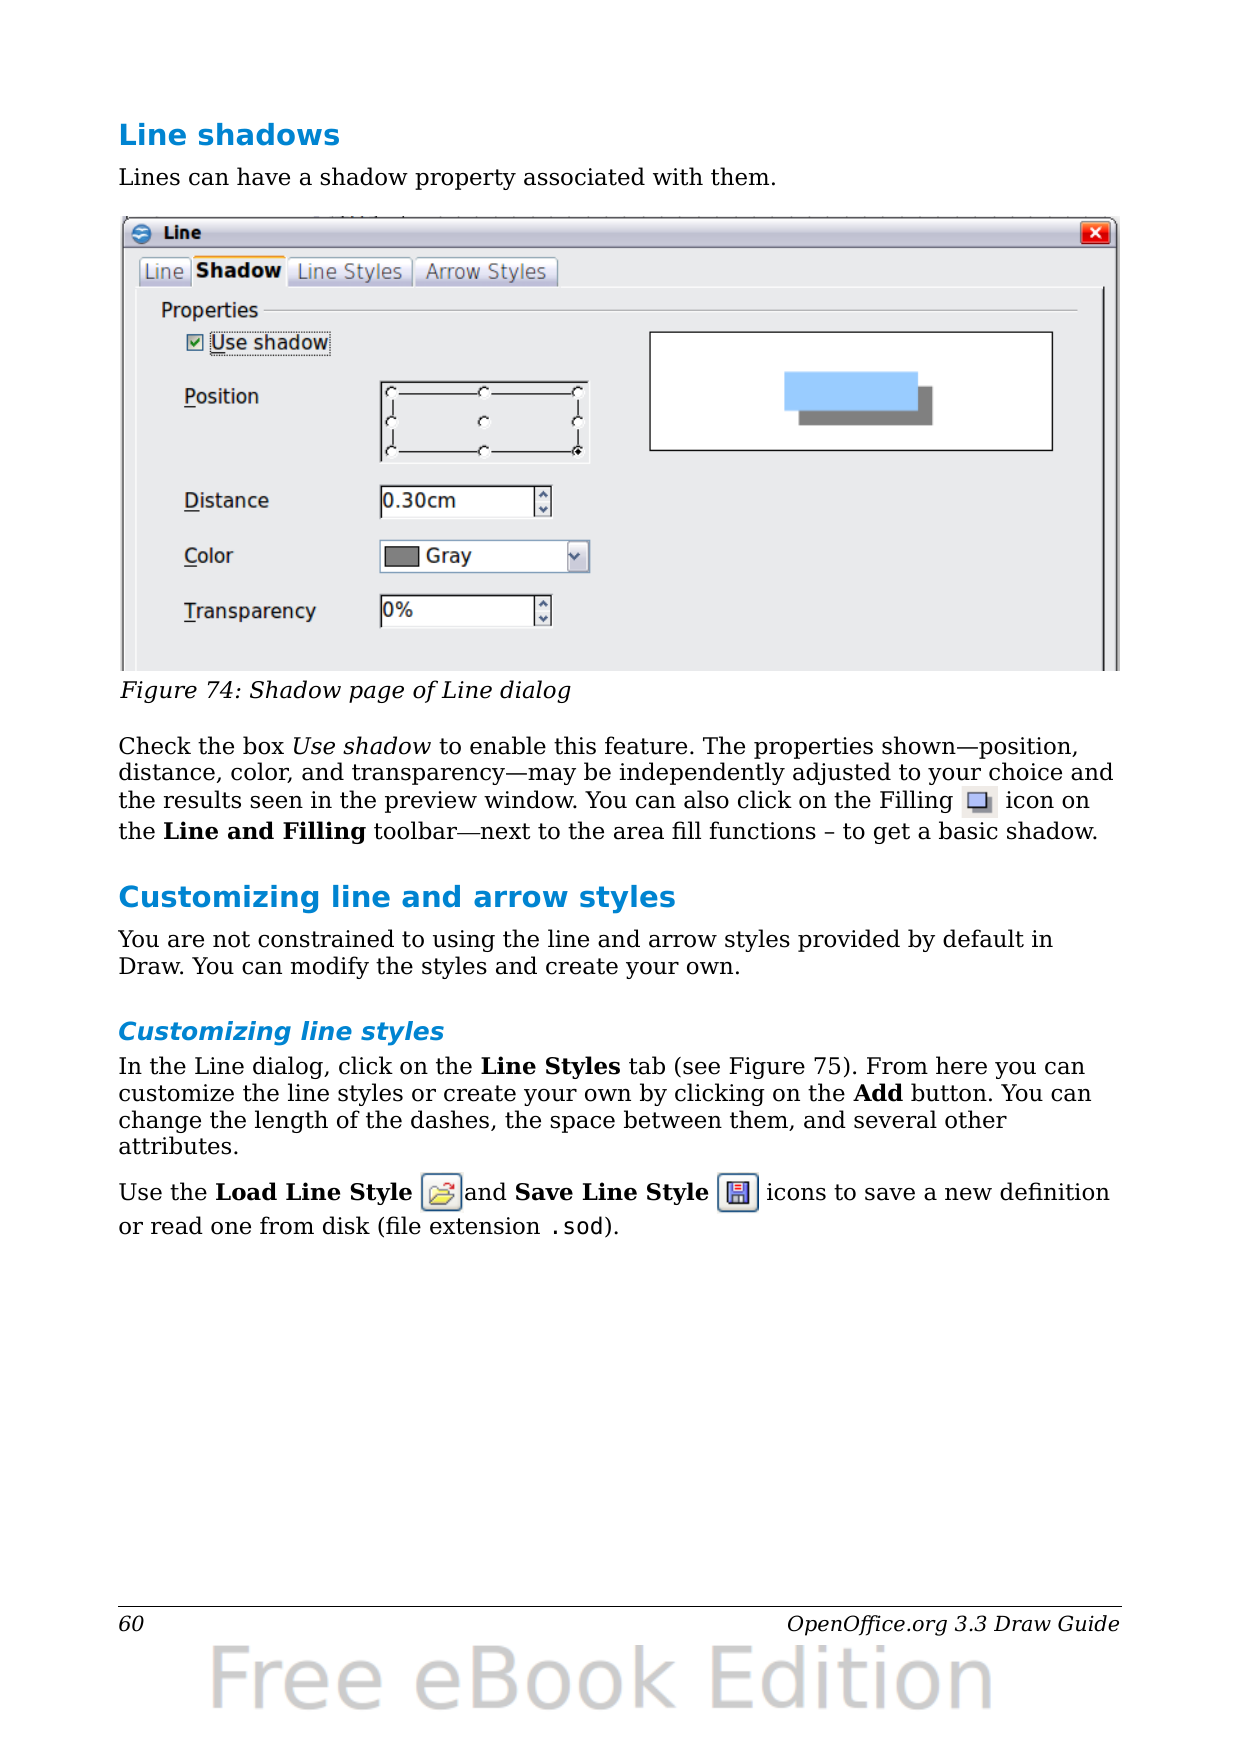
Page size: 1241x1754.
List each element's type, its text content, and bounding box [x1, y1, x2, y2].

text Lines can have a shadow property associated with them. [118, 164, 1122, 191]
text You are not constrained to using the line and arrow styles provided by default in Draw. You can modify the styles and create your own. [118, 927, 1122, 980]
picture [120, 216, 1120, 671]
text Use the Load Line Style and Save Line Style icons to save a new definition or read one from disk (file extension .sod). [118, 1173, 1122, 1240]
text Check the box Use shadow to enable this feature. The properties shown—position, distance, color, and transparency—may be independently adjusted to your choice and the results seen in the preview window. You can also click on the Filling icon on the Line and Filling toolbar—next to the area fill functions – to get a basic shadow. [118, 733, 1122, 845]
picture [420, 1172, 464, 1213]
picture [716, 1172, 759, 1214]
subtitle Customizing line and arrow styles [118, 880, 1122, 914]
text In the Line dialog, click on the Line Styles tab (see Figure 75). From here you can customize the line styles or create your own by clicking on the Add button. You can change the length of the dashes, the space between them, and several other attributes. [118, 1053, 1122, 1160]
text Figure 74: Shadow page of Line dialog [120, 677, 1120, 704]
picture [961, 786, 998, 818]
subtitle Line shadows [118, 118, 1122, 152]
picture [207, 1645, 994, 1713]
subtitle Customizing line styles [118, 1017, 1122, 1047]
